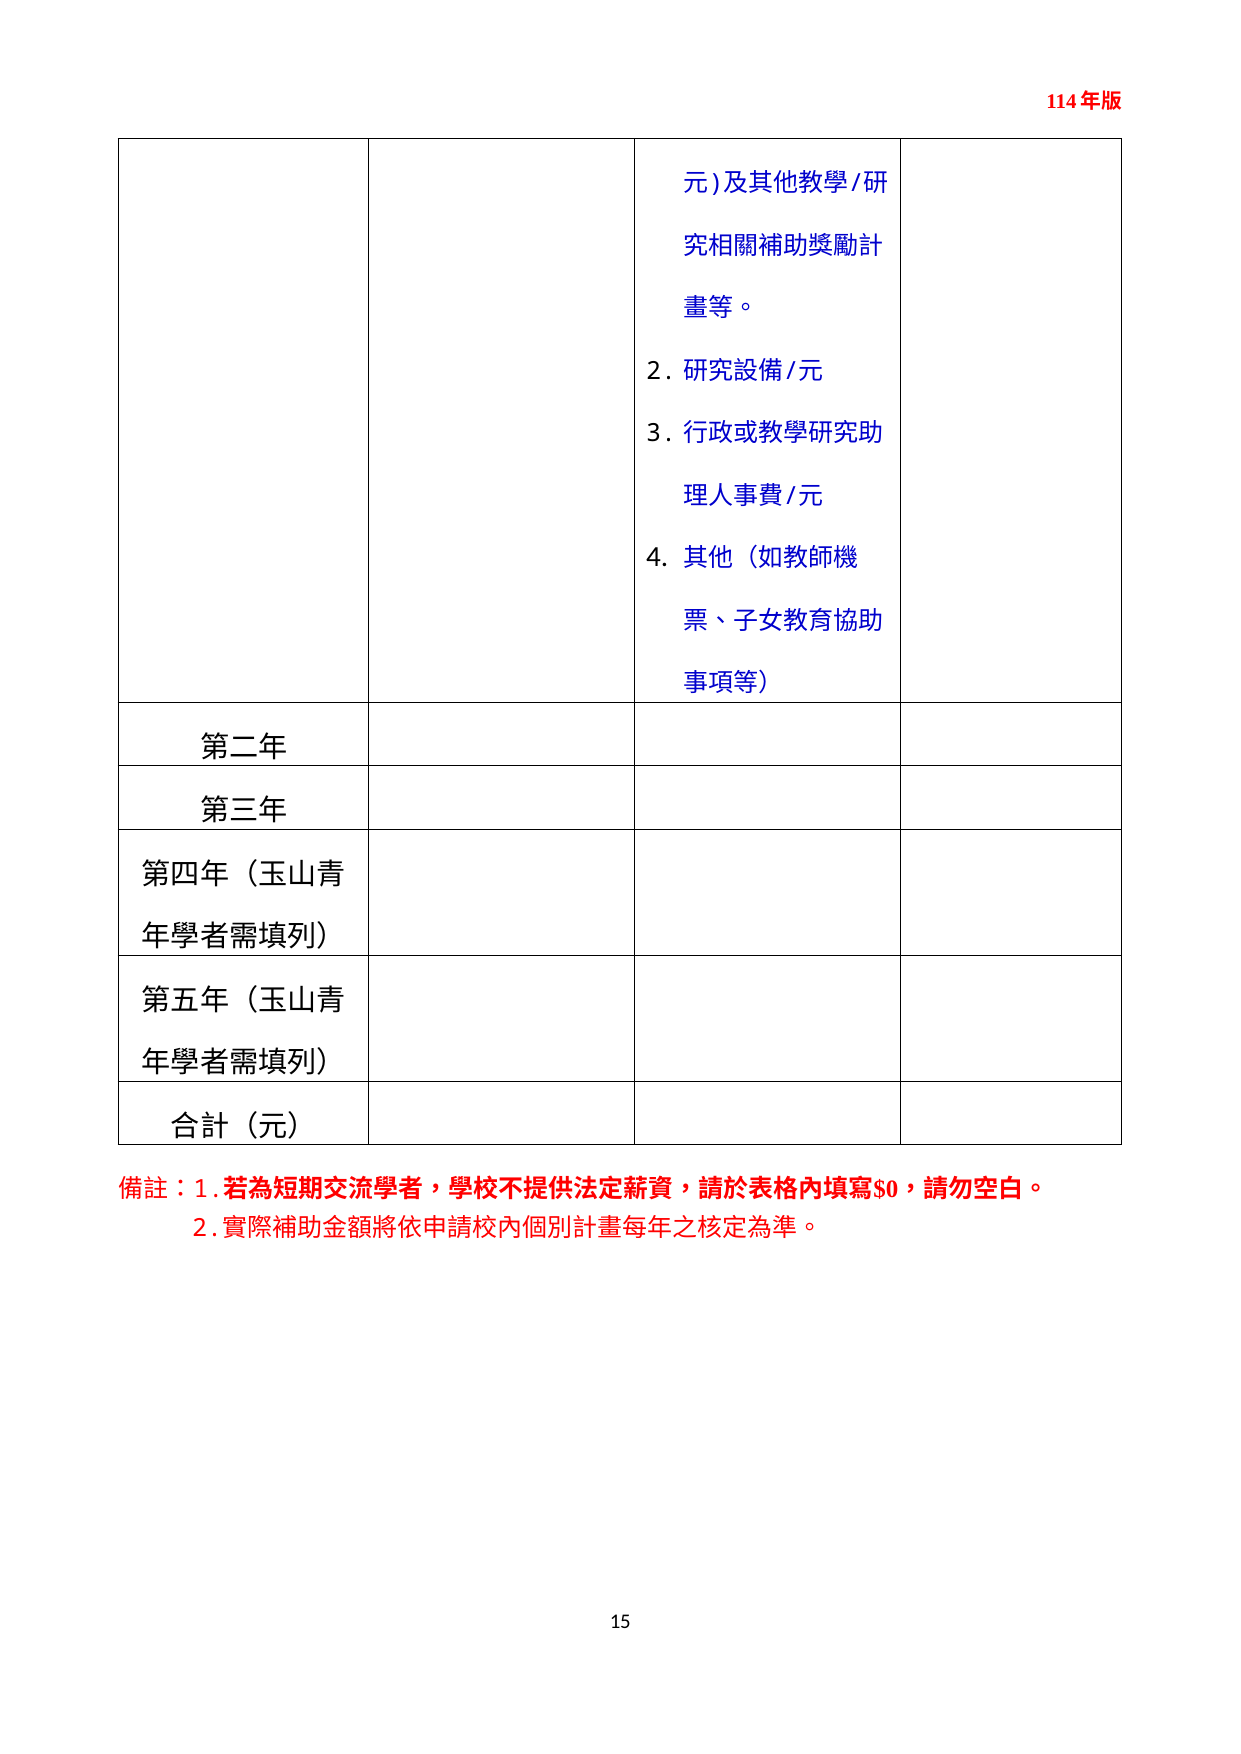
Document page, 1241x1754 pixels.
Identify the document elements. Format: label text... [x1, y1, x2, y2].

table_cell [369, 830, 634, 955]
table_cell 第三年 [119, 766, 368, 829]
table_cell [369, 139, 634, 702]
table_cell [369, 703, 634, 765]
table_cell [635, 830, 900, 955]
table_cell [635, 956, 900, 1081]
table_cell [901, 139, 1121, 702]
table_cell [369, 766, 634, 829]
table_cell [369, 1082, 634, 1144]
table_cell [901, 830, 1121, 955]
table_cell [901, 703, 1121, 765]
table_cell [635, 1082, 900, 1144]
table_cell 元)及其他教學/研究相關補助獎勵計畫等。 研究設備/元 行政或教學研究助理人事費/元 其他（如教師機票、子女教育協助事項等） [635, 139, 900, 702]
table_cell [901, 956, 1121, 1081]
table_cell 第五年（玉山青年學者需填列） [119, 956, 368, 1081]
table_cell [901, 1082, 1121, 1144]
table_cell [901, 766, 1121, 829]
table_cell 第二年 [119, 703, 368, 765]
table_cell 第四年（玉山青年學者需填列） [119, 830, 368, 955]
table_cell [635, 703, 900, 765]
table_cell [119, 139, 368, 702]
text 備註：1.若為短期交流學者，學校不提供法定薪資，請於表格內填寫$0，請勿空白。 [118, 1145, 1122, 1208]
table_cell [369, 956, 634, 1081]
text 2.實際補助金額將依申請校內個別計畫每年之核定為準。 [192, 1208, 1122, 1244]
table_cell [635, 766, 900, 829]
table_cell 合計（元） [119, 1082, 368, 1144]
